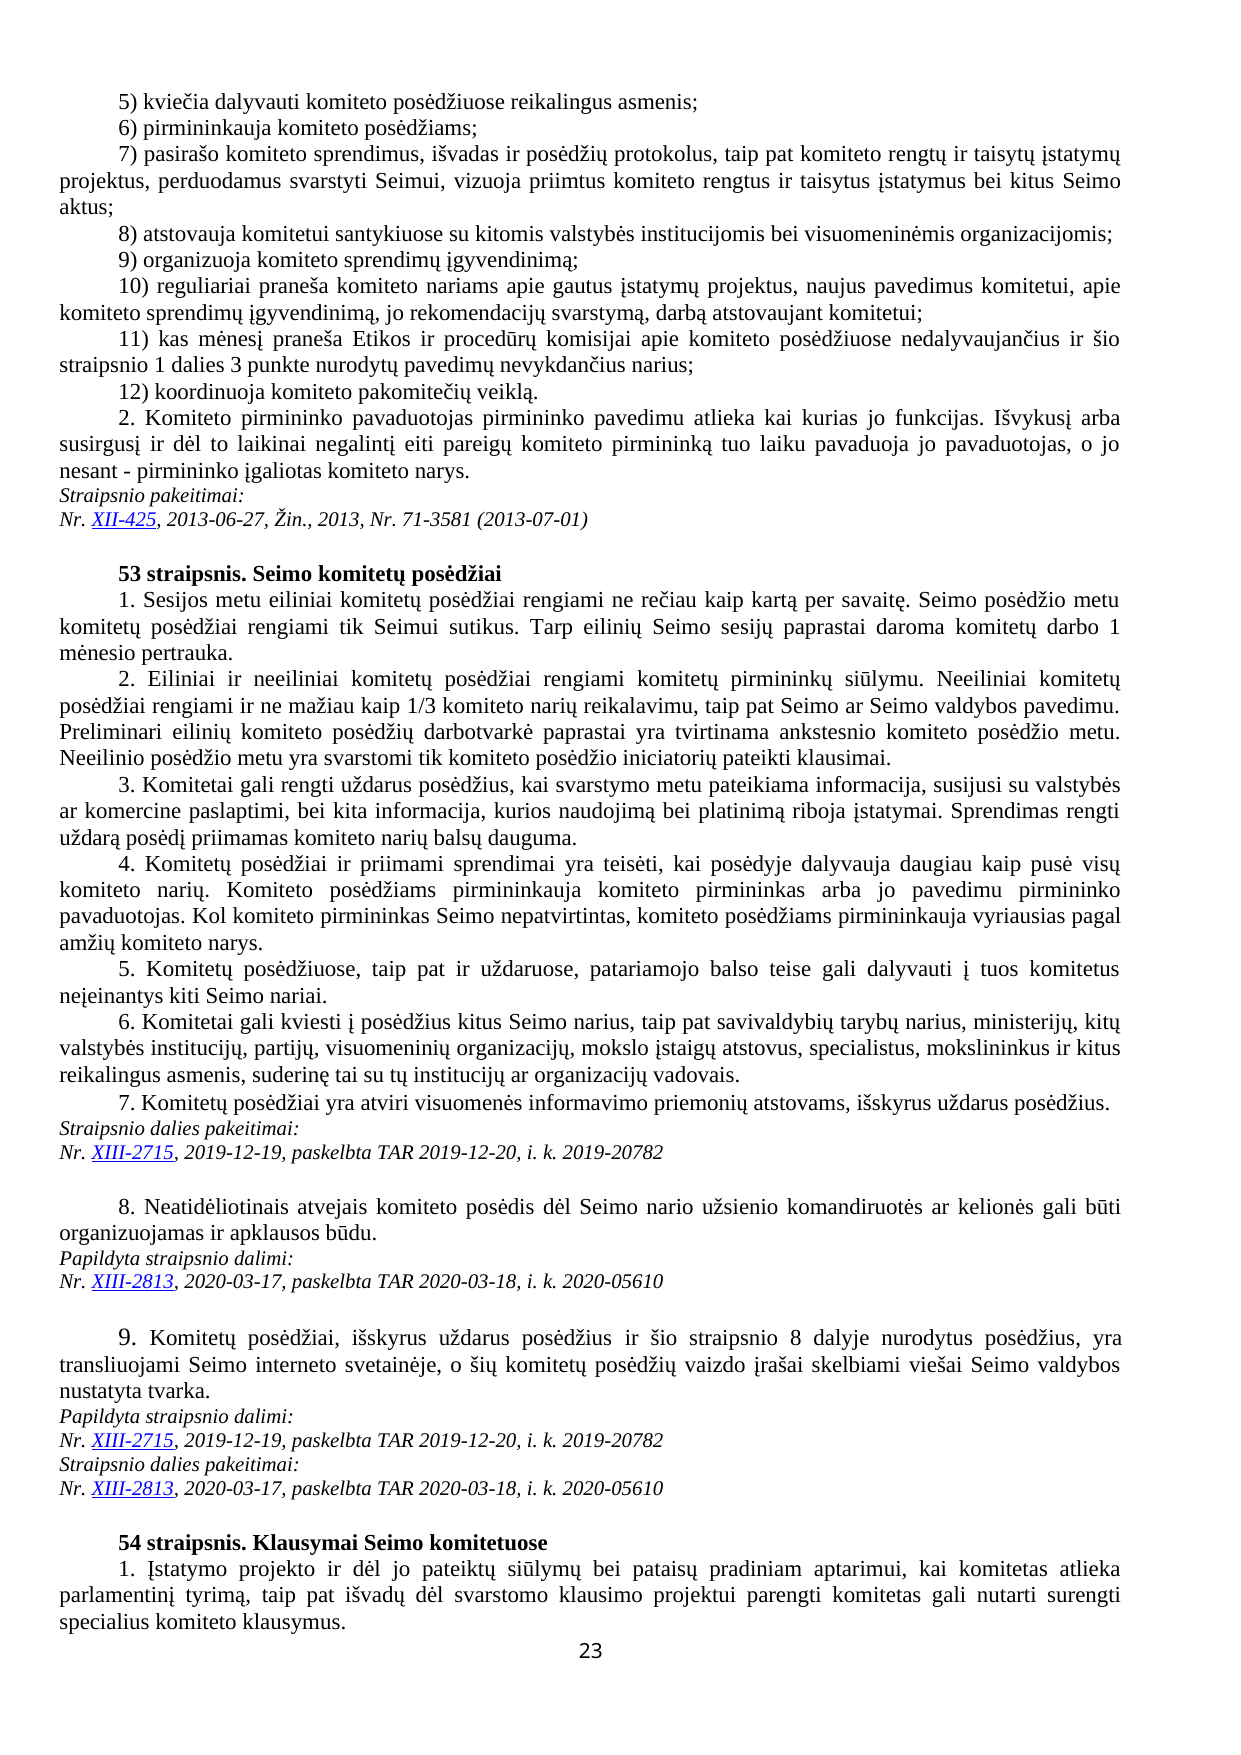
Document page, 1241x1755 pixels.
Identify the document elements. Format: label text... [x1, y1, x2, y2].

text Nr. XIII-2715, 2019-12-19, paskelbta TAR 2019-12-20, i. k. 2019-20782 [59, 1428, 1122, 1452]
text 7. Komitetų posėdžiai yra atviri visuomenės informavimo priemonių atstovams, išskyrus uždarus posėdžius. [59, 1087, 1122, 1116]
text Papildyta straipsnio dalimi: [59, 1404, 1122, 1428]
text 4. Komitetų posėdžiai ir priimami sprendimai yra teisėti, kai posėdyje dalyvauja daugiau kaip pusė visų komiteto narių. Komiteto posėdžiams pirmininkauja komiteto pirmininkas arba jo pavedimu pirmininko pavaduotojas. Kol komiteto pirmininkas Seimo nepatvirtintas, komiteto posėdžiams pirmininkauja vyriausias pagal amžių komiteto narys. [59, 850, 1122, 955]
text Nr. XIII-2715, 2019-12-19, paskelbta TAR 2019-12-20, i. k. 2019-20782 [59, 1140, 1122, 1164]
text Nr. XIII-2813, 2020-03-17, paskelbta TAR 2020-03-18, i. k. 2020-05610 [59, 1476, 1122, 1500]
text Straipsnio dalies pakeitimai: [59, 1116, 1122, 1140]
text 6) pirmininkauja komiteto posėdžiams; [59, 114, 1122, 141]
text 10) reguliariai praneša komiteto nariams apie gautus įstatymų projektus, naujus pavedimus komitetui, apie komiteto sprendimų įgyvendinimą, jo rekomendacijų svarstymą, darbą atstovaujant komitetui; [59, 272, 1122, 325]
text Straipsnio dalies pakeitimai: [59, 1452, 1122, 1476]
text Nr. XII-425, 2013-06-27, Žin., 2013, Nr. 71-3581 (2013-07-01) [59, 507, 1122, 531]
text Nr. XIII-2813, 2020-03-17, paskelbta TAR 2020-03-18, i. k. 2020-05610 [59, 1269, 1122, 1293]
text Straipsnio pakeitimai: [59, 483, 1122, 507]
text 53 straipsnis. Seimo komitetų posėdžiai [59, 560, 1122, 586]
text 11) kas mėnesį praneša Etikos ir procedūrų komisijai apie komiteto posėdžiuose nedalyvaujančius ir šio straipsnio 1 dalies 3 punkte nurodytų pavedimų nevykdančius narius; [59, 325, 1122, 378]
text Papildyta straipsnio dalimi: [59, 1245, 1122, 1269]
text 9) organizuoja komiteto sprendimų įgyvendinimą; [59, 246, 1122, 272]
text 2. Eiliniai ir neeiliniai komitetų posėdžiai rengiami komitetų pirmininkų siūlymu. Neeiliniai komitetų posėdžiai rengiami ir ne mažiau kaip 1/3 komiteto narių reikalavimu, taip pat Seimo ar Seimo valdybos pavedimu. Preliminari eilinių komiteto posėdžių darbotvarkė paprastai yra tvirtinama ankstesnio komiteto posėdžio metu. Neeilinio posėdžio metu yra svarstomi tik komiteto posėdžio iniciatorių pateikti klausimai. [59, 665, 1122, 771]
text 1. Sesijos metu eiliniai komitetų posėdžiai rengiami ne rečiau kaip kartą per savaitę. Seimo posėdžio metu komitetų posėdžiai rengiami tik Seimui sutikus. Tarp eilinių Seimo sesijų paprastai daroma komitetų darbo 1 mėnesio pertrauka. [59, 586, 1122, 665]
text 2. Komiteto pirmininko pavaduotojas pirmininko pavedimu atlieka kai kurias jo funkcijas. Išvykusį arba susirgusį ir dėl to laikinai negalintį eiti pareigų komiteto pirmininką tuo laiku pavaduoja jo pavaduotojas, o jo nesant - pirmininko įgaliotas komiteto narys. [59, 404, 1122, 483]
text 1. Įstatymo projekto ir dėl jo pateiktų siūlymų bei pataisų pradiniam aptarimui, kai komitetas atlieka parlamentinį tyrimą, taip pat išvadų dėl svarstomo klausimo projektui parengti komitetas gali nutarti surengti specialius komiteto klausymus. [59, 1555, 1122, 1634]
text 7) pasirašo komiteto sprendimus, išvadas ir posėdžių protokolus, taip pat komiteto rengtų ir taisytų įstatymų projektus, perduodamus svarstyti Seimui, vizuoja priimtus komiteto rengtus ir taisytus įstatymus bei kitus Seimo aktus; [59, 141, 1122, 219]
text 8) atstovauja komitetui santykiuose su kitomis valstybės institucijomis bei visuomeninėmis organizacijomis; [59, 219, 1122, 246]
text 3. Komitetai gali rengti uždarus posėdžius, kai svarstymo metu pateikiama informacija, susijusi su valstybės ar komercine paslaptimi, bei kita informacija, kurios naudojimą bei platinimą riboja įstatymai. Sprendimas rengti uždarą posėdį priimamas komiteto narių balsų dauguma. [59, 771, 1122, 850]
text 6. Komitetai gali kviesti į posėdžius kitus Seimo narius, taip pat savivaldybių tarybų narius, ministerijų, kitų valstybės institucijų, partijų, visuomeninių organizacijų, mokslo įstaigų atstovus, specialistus, mokslininkus ir kitus reikalingus asmenis, suderinę tai su tų institucijų ar organizacijų vadovais. [59, 1008, 1122, 1087]
text 5. Komitetų posėdžiuose, taip pat ir uždaruose, patariamojo balso teise gali dalyvauti į tuos komitetus neįeinantys kiti Seimo nariai. [59, 955, 1122, 1008]
text 9. Komitetų posėdžiai, išskyrus uždarus posėdžius ir šio straipsnio 8 dalyje nurodytus posėdžius, yra transliuojami Seimo interneto svetainėje, o šių komitetų posėdžių vaizdo įrašai skelbiami viešai Seimo valdybos nustatyta tvarka. [59, 1322, 1122, 1404]
text 12) koordinuoja komiteto pakomitečių veiklą. [59, 378, 1122, 404]
text 5) kviečia dalyvauti komiteto posėdžiuose reikalingus asmenis; [59, 88, 1122, 114]
text 8. Neatidėliotinais atvejais komiteto posėdis dėl Seimo nario užsienio komandiruotės ar kelionės gali būti organizuojamas ir apklausos būdu. [59, 1193, 1122, 1245]
text 54 straipsnis. Klausymai Seimo komitetuose [59, 1529, 1122, 1555]
